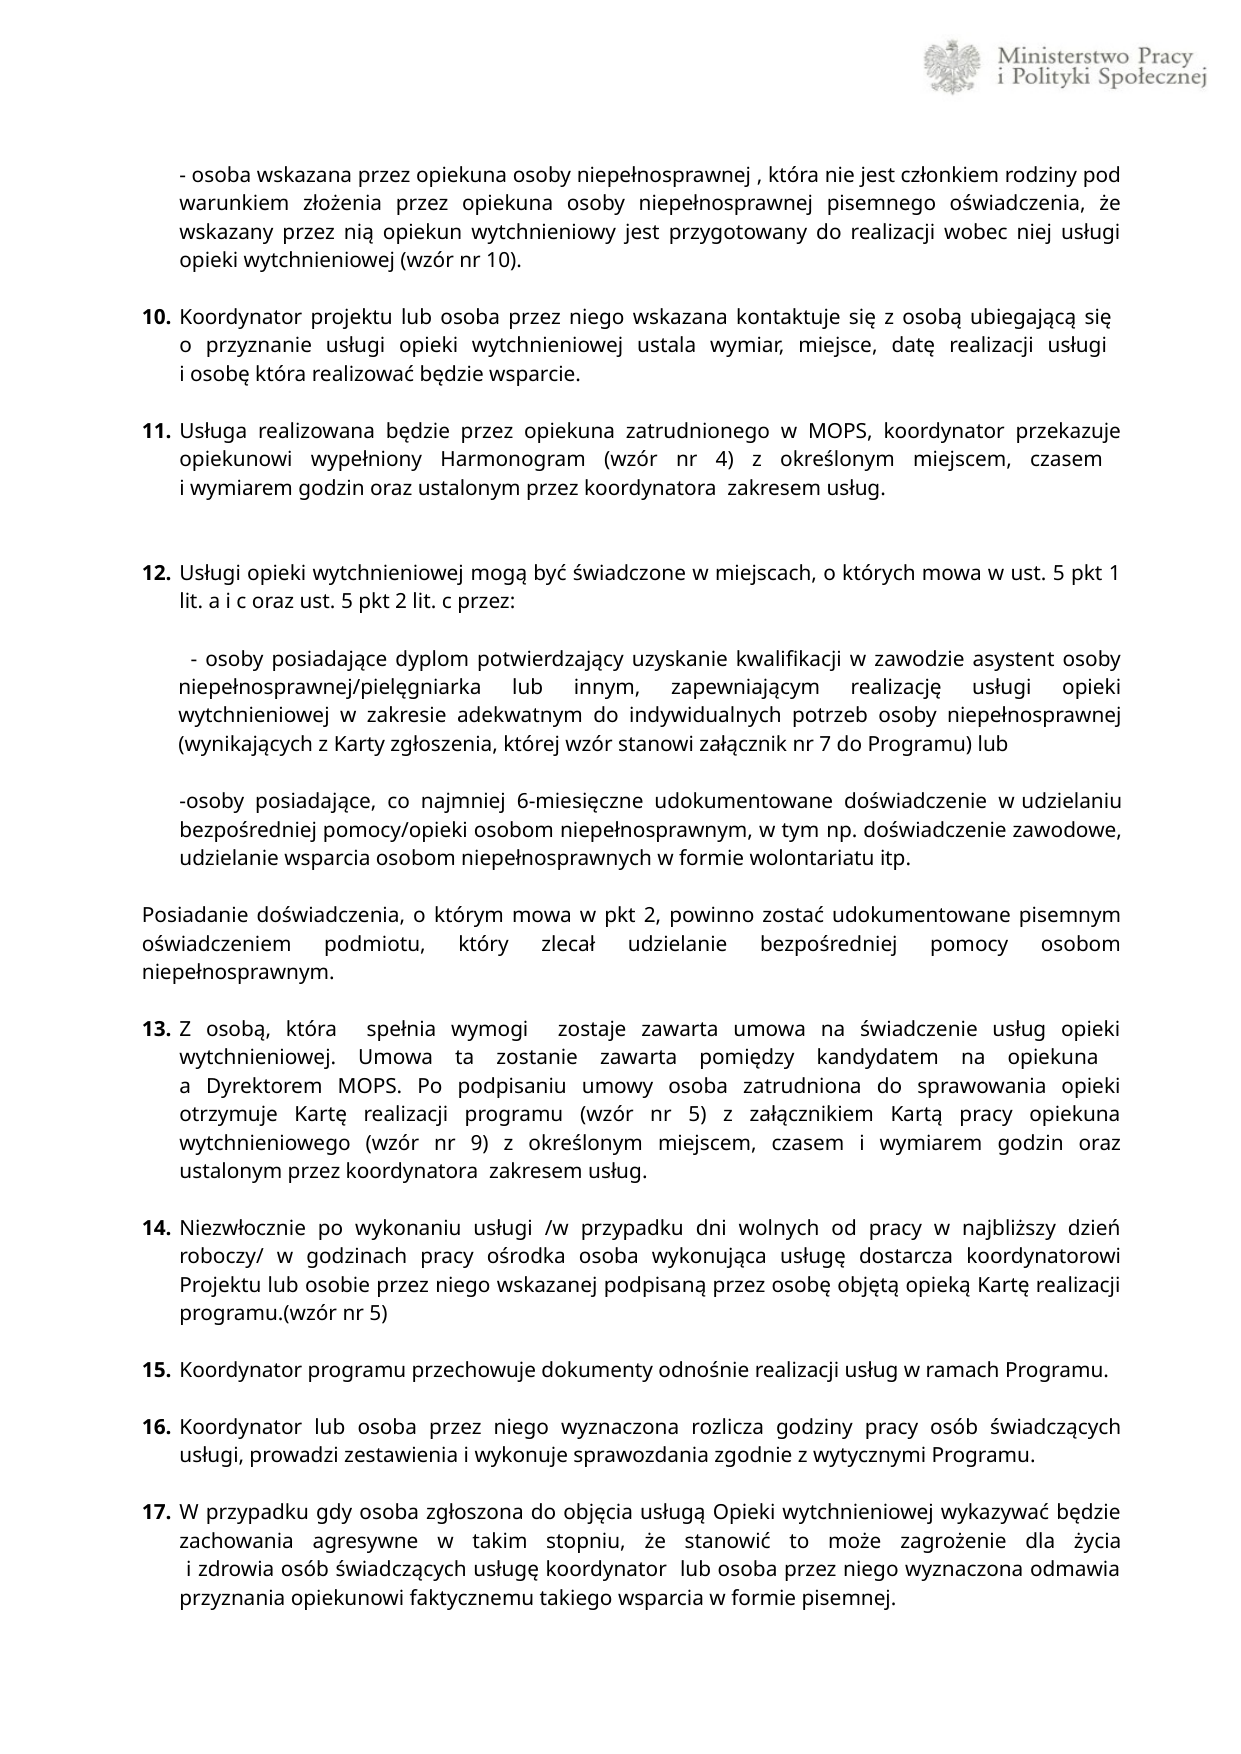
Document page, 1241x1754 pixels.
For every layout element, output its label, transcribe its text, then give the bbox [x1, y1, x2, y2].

list Usługi opieki wytchnieniowej mogą być świadczone w miejscach, o których mowa w ust. 5 pkt 1 lit. a i c oraz ust. 5 pkt 2 lit. c przez: [142, 558, 1122, 615]
list Usługa realizowana będzie przez opiekuna zatrudnionego w MOPS, koordynator przekazuje opiekunowi wypełniony Harmonogram (wzór nr 4) z określonym miejscem, czasem i wymiarem godzin oraz ustalonym przez koordynatora zakresem usług. [142, 416, 1122, 501]
list Koordynator projektu lub osoba przez niego wskazana kontaktuje się z osobą ubiegającą się o przyznanie usługi opieki wytchnieniowej ustala wymiar, miejsce, datę realizacji usługi i osobę która realizować będzie wsparcie. [142, 302, 1122, 387]
list Koordynator programu przechowuje dokumenty odnośnie realizacji usług w ramach Programu. [142, 1355, 1122, 1384]
list Niezwłocznie po wykonaniu usługi /w przypadku dni wolnych od pracy w najbliższy dzień roboczy/ w godzinach pracy ośrodka osoba wykonująca usługę dostarcza koordynatorowi Projektu lub osobie przez niego wskazanej podpisaną przez osobę objętą opieką Kartę realizacji programu.(wzór nr 5) [142, 1213, 1122, 1327]
list Z osobą, która spełnia wymogi zostaje zawarta umowa na świadczenie usług opieki wytchnieniowej. Umowa ta zostanie zawarta pomiędzy kandydatem na opiekuna a Dyrektorem MOPS. Po podpisaniu umowy osoba zatrudniona do sprawowania opieki otrzymuje Kartę realizacji programu (wzór nr 5) z załącznikiem Kartą pracy opiekuna wytchnieniowego (wzór nr 9) z określonym miejscem, czasem i wymiarem godzin oraz ustalonym przez koordynatora zakresem usług. [142, 1014, 1122, 1185]
text - osoba wskazana przez opiekuna osoby niepełnosprawnej , która nie jest członkiem rodziny pod warunkiem złożenia przez opiekuna osoby niepełnosprawnej pisemnego oświadczenia, że wskazany przez nią opiekun wytchnieniowy jest przygotowany do realizacji wobec niej usługi opieki wytchnieniowej (wzór nr 10). [179, 160, 1122, 274]
text Posiadanie doświadczenia, o którym mowa w pkt 2, powinno zostać udokumentowane pisemnym oświadczeniem podmiotu, który zlecał udzielanie bezpośredniej pomocy osobom niepełnosprawnym. [142, 900, 1122, 986]
list W przypadku gdy osoba zgłoszona do objęcia usługą Opieki wytchnieniowej wykazywać będzie zachowania agresywne w takim stopniu, że stanowić to może zagrożenie dla życia i zdrowia osób świadczących usługę koordynator lub osoba przez niego wyznaczona odmawia przyznania opiekunowi faktycznemu takiego wsparcia w formie pisemnej. [142, 1497, 1122, 1611]
list Koordynator lub osoba przez niego wyznaczona rozlicza godziny pracy osób świadczących usługi, prowadzi zestawienia i wykonuje sprawozdania zgodnie z wytycznymi Programu. [142, 1412, 1122, 1469]
text - osoby posiadające dyplom potwierdzający uzyskanie kwalifikacji w zawodzie asystent osoby niepełnosprawnej/pielęgniarka lub innym, zapewniającym realizację usługi opieki wytchnieniowej w zakresie adekwatnym do indywidualnych potrzeb osoby niepełnosprawnej (wynikających z Karty zgłoszenia, której wzór stanowi załącznik nr 7 do Programu) lub [134, 644, 1122, 757]
list -osoby posiadające, co najmniej 6-miesięczne udokumentowane doświadczenie w udzielaniu bezpośredniej pomocy/opieki osobom niepełnosprawnym, w tym np. doświadczenie zawodowe, udzielanie wsparcia osobom niepełnosprawnych w formie wolontariatu itp. [179, 786, 1122, 872]
